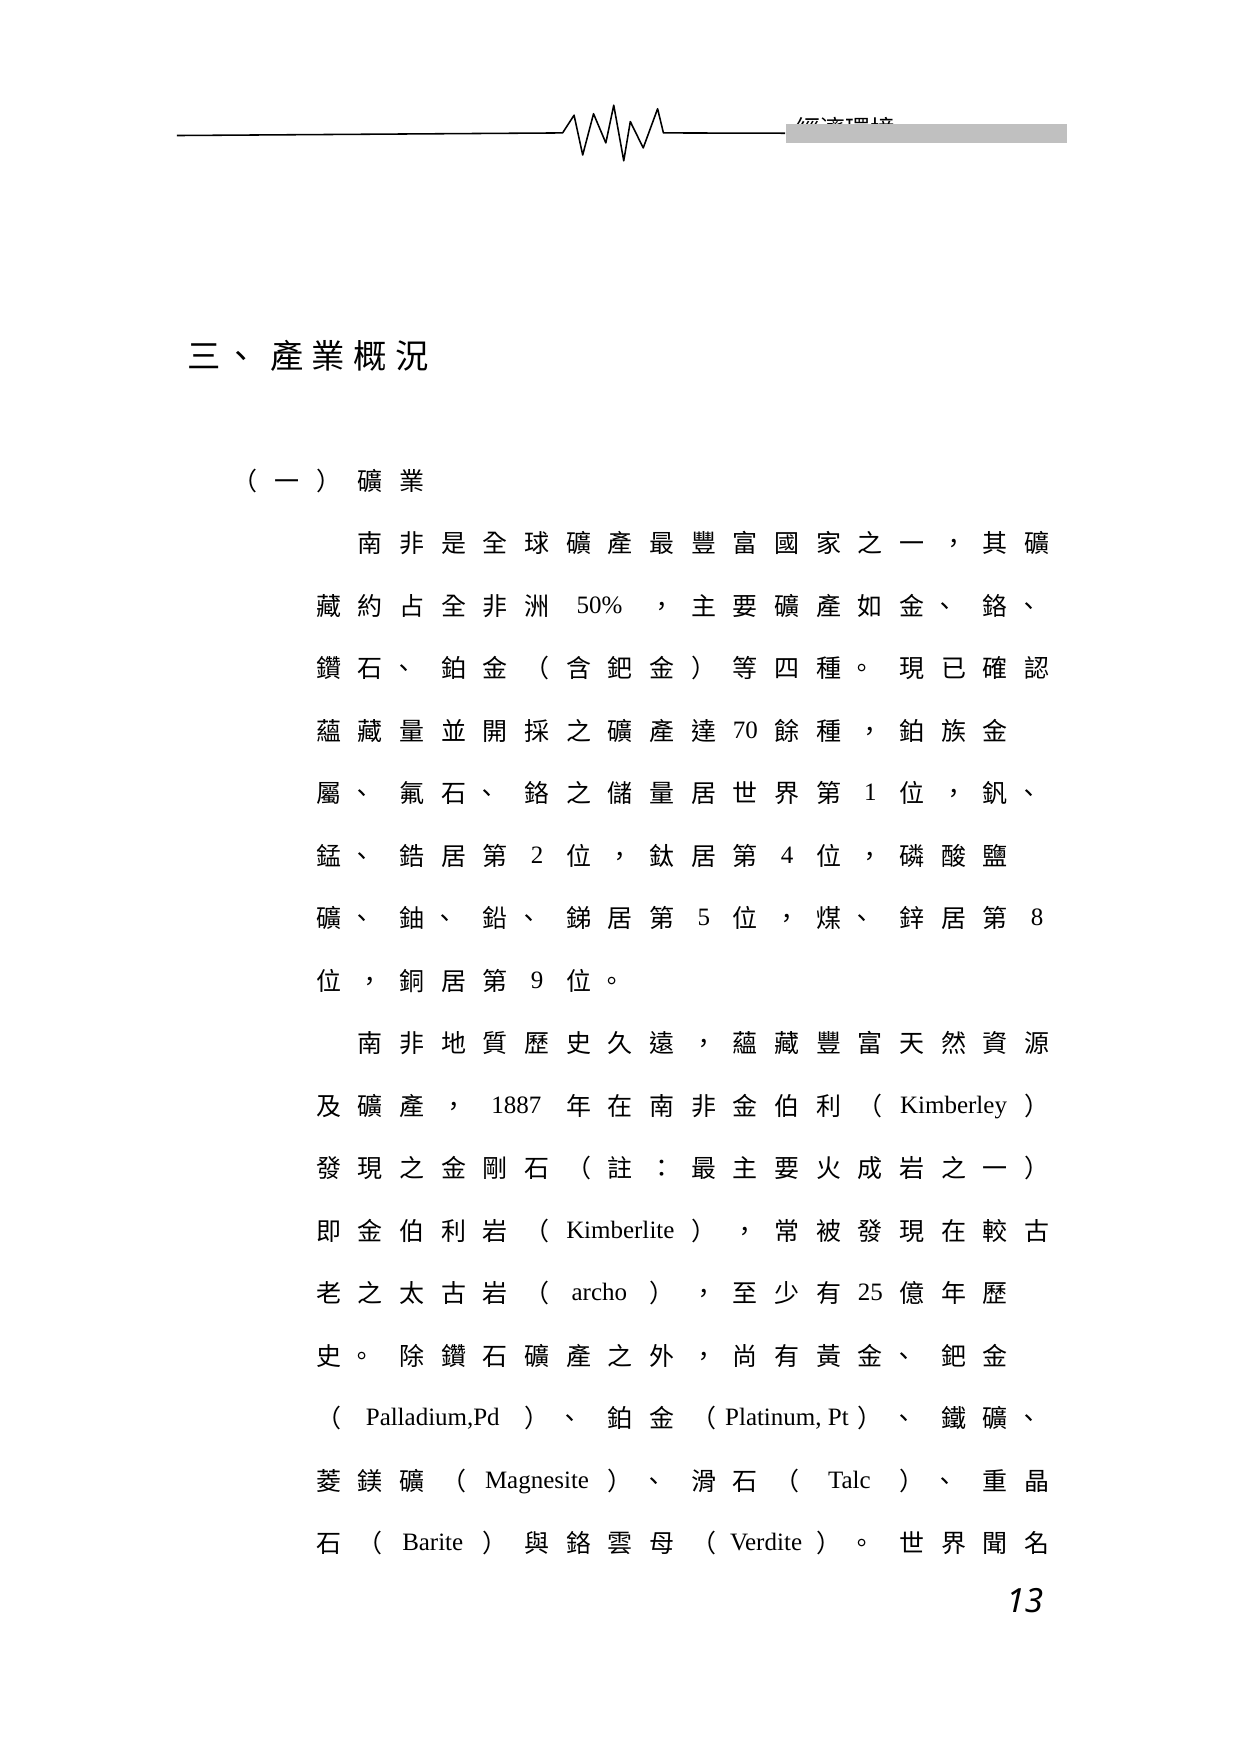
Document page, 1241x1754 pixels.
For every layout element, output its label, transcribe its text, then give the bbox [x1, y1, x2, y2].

text 南非是全球礦產最豐富國家之一，其礦藏約占全非洲50%，主要礦產如金、鉻、鑽石、鉑金（含鈀金）等四種。現已確認蘊藏量並開採之礦產達70餘種，鉑族金屬、氟石、鉻之儲量居世界第1位，釩、錳、鋯居第2位，鈦居第4位，磷酸鹽礦、鈾、鉛、銻居第5位，煤、鋅居第8位，銅居第9位。 [281, 500, 1058, 1000]
text （一）礦業 [207, 438, 1058, 500]
text 南非地質歷史久遠，蘊藏豐富天然資源及礦產，1887年在南非金伯利（Kimberley）發現之金剛石（註：最主要火成岩之一）即金伯利岩（Kimberlite），常被發現在較古老之太古岩（archo），至少有25億年歷史。除鑽石礦產之外，尚有黃金、鈀金（Palladium,Pd）、鉑金（Platinum, Pt）、鐵礦、菱鎂礦（Magnesite）、滑石（Talc）、重晶石（Barite）與鉻雲母（Verdite）。世界聞名 [281, 1000, 1058, 1563]
text 三、產業概況 [183, 313, 1058, 375]
